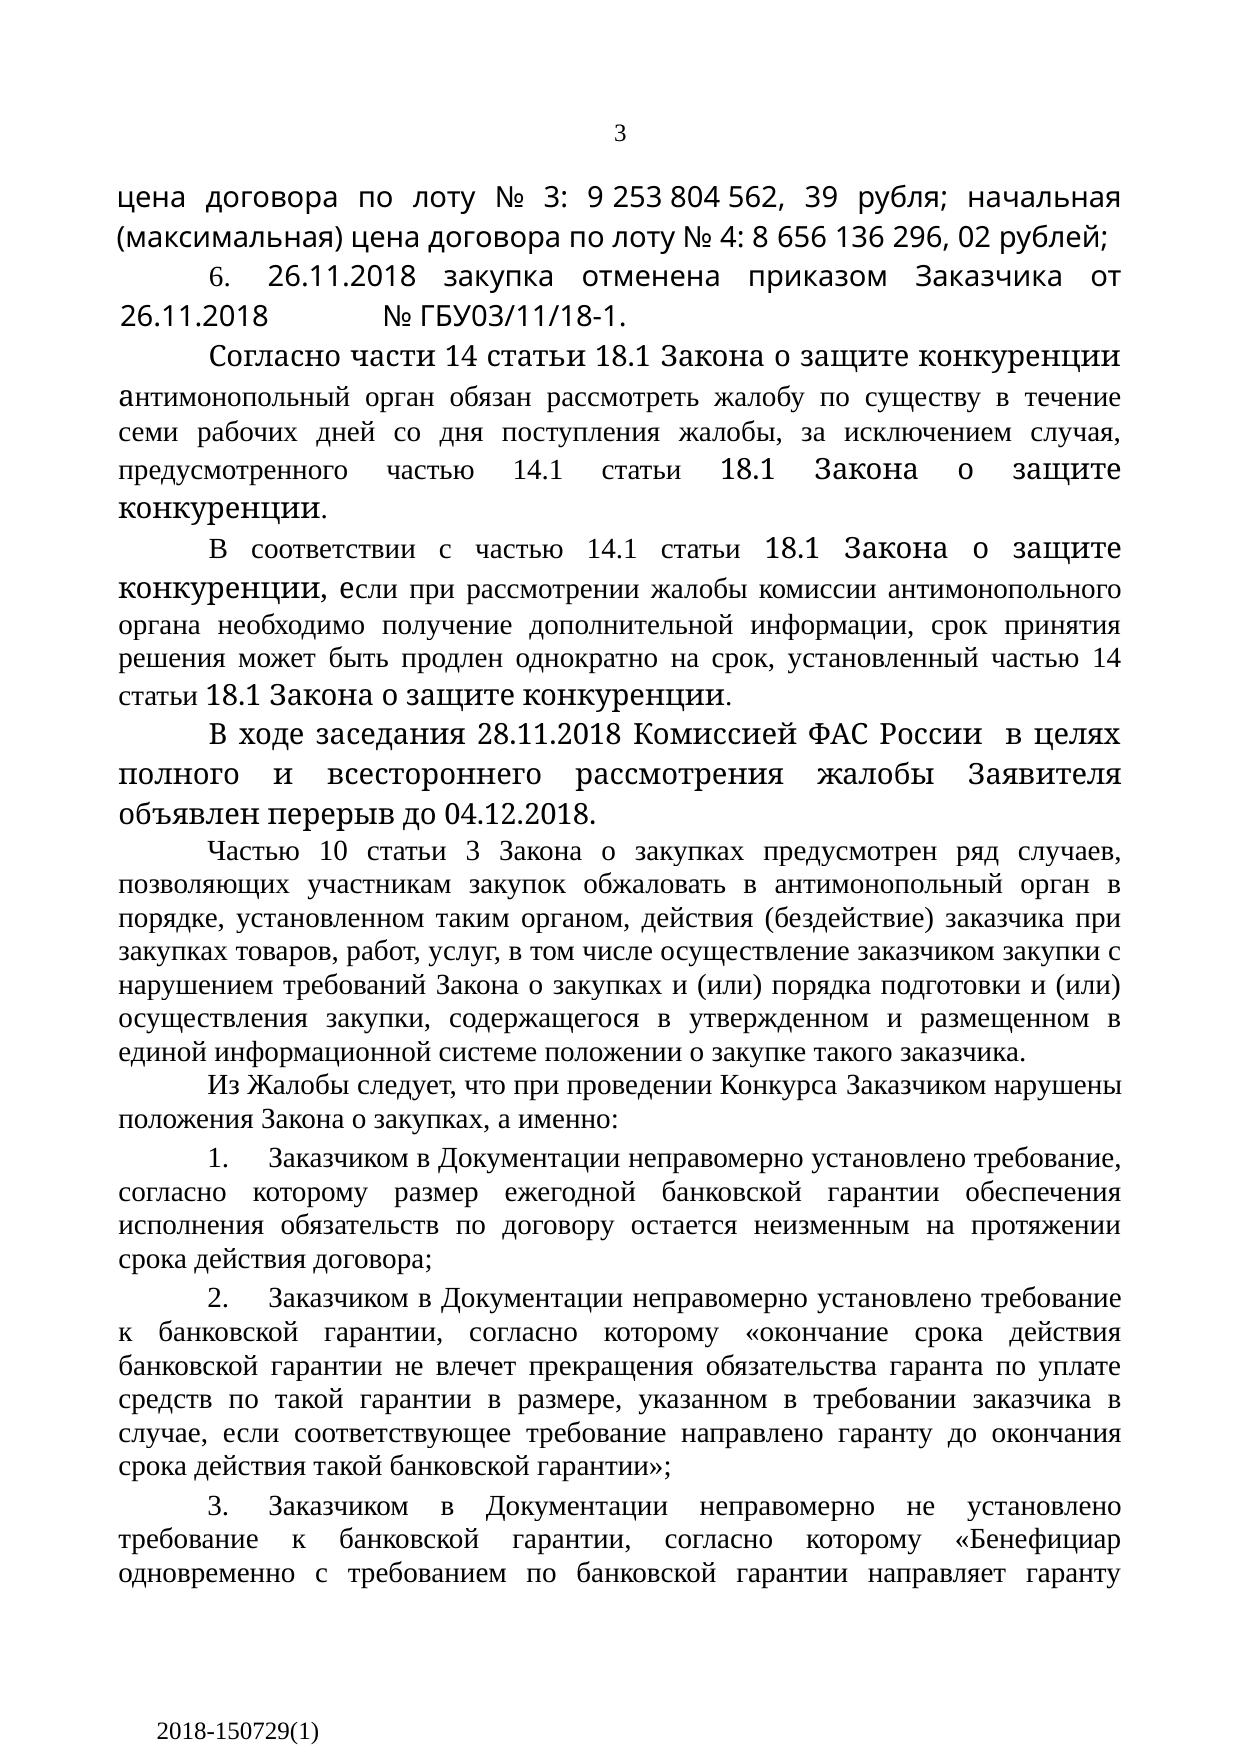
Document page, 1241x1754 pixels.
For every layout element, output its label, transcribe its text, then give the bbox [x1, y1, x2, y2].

list Заказчиком в Документации неправомерно не установлено требование к банковской гарантии, согласно которому «Бенефициар одновременно с требованием по банковской гарантии направляет гаранту [118, 1488, 1122, 1588]
text Частью 10 статьи 3 Закона о закупках предусмотрен ряд случаев, позволяющих участникам закупок обжаловать в антимонопольный орган в порядке, установленном таким органом, действия (бездействие) заказчика при закупках товаров, работ, услуг, в том числе осуществление заказчиком закупки с нарушением требований Закона о закупках и (или) порядка подготовки и (или) осуществления закупки, содержащегося в утвержденном и размещенном в единой информационной системе положении о закупке такого заказчика. [118, 833, 1122, 1067]
text Из Жалобы следует, что при проведении Конкурса Заказчиком нарушены положения Закона о закупках, а именно: [118, 1067, 1122, 1134]
list цена договора по лоту № 3: 9 253 804 562, 39 рубля; начальная (максимальная) цена договора по лоту № 4: 8 656 136 296, 02 рублей; [116, 176, 1122, 256]
text В ходе заседания 28.11.2018 Комиссией ФАС России в целях полного и всестороннего рассмотрения жалобы Заявителя объявлен перерыв до 04.12.2018. [118, 713, 1122, 833]
text В соответствии с частью 14.1 статьи 18.1 Закона о защите конкуренции, если при рассмотрении жалобы комиссии антимонопольного органа необходимо получение дополнительной информации, срок принятия решения может быть продлен однократно на срок, установленный частью 14 статьи 18.1 Закона о защите конкуренции. [118, 527, 1122, 713]
text Согласно части 14 статьи 18.1 Закона о защите конкуренции антимонопольный орган обязан рассмотреть жалобу по существу в течение семи рабочих дней со дня поступления жалобы, за исключением случая, предусмотренного частью 14.1 статьи 18.1 Закона о защите конкуренции. [118, 335, 1122, 527]
list Заказчиком в Документации неправомерно установлено требование, согласно которому размер ежегодной банковской гарантии обеспечения исполнения обязательств по договору остается неизменным на протяжении срока действия договора; [118, 1140, 1122, 1274]
list Заказчиком в Документации неправомерно установлено требование к банковской гарантии, согласно которому «окончание срока действия банковской гарантии не влечет прекращения обязательства гаранта по уплате средств по такой гарантии в размере, указанном в требовании заказчика в случае, если соответствующее требование направлено гаранту до окончания срока действия такой банковской гарантии»; [118, 1281, 1122, 1482]
list 26.11.2018 закупка отменена приказом Заказчика от 26.11.2018 № ГБУ03/11/18-1. [120, 256, 1122, 335]
